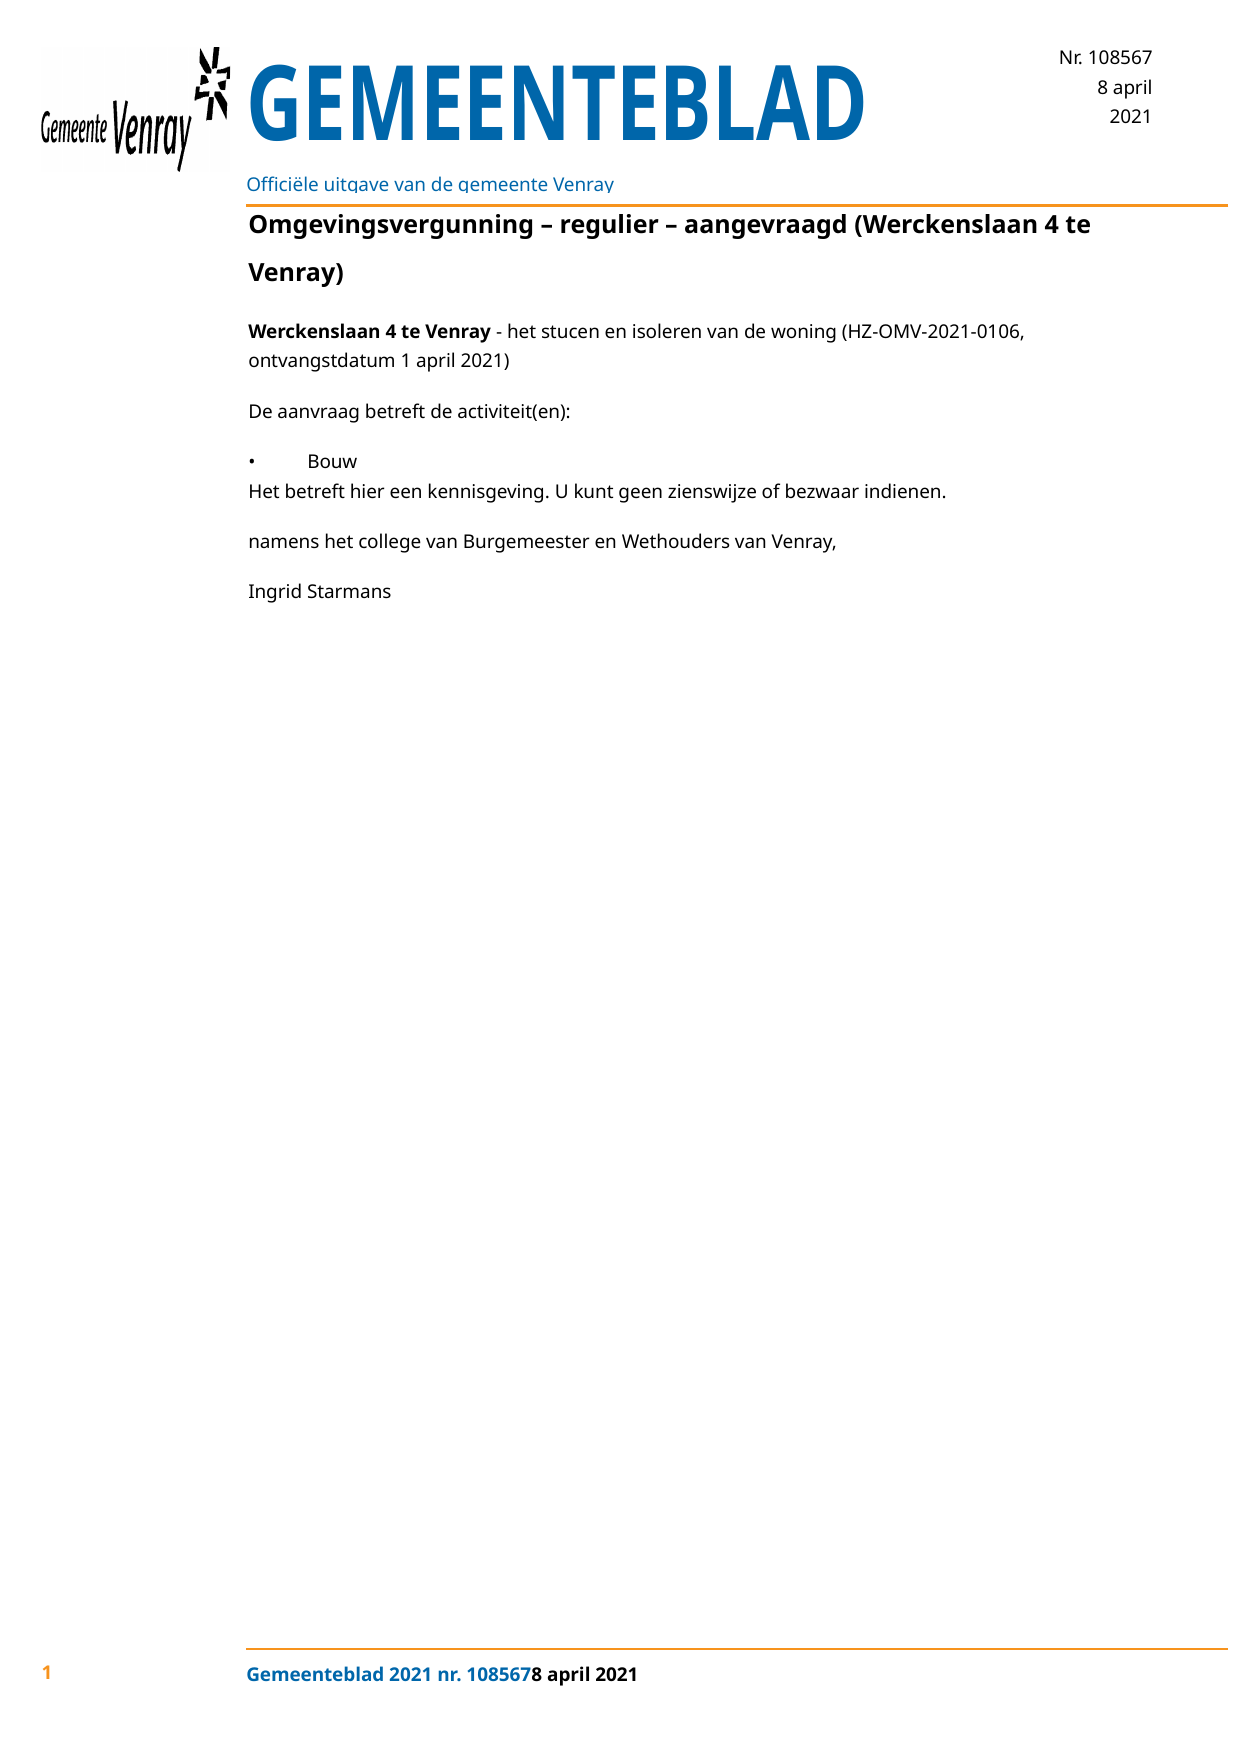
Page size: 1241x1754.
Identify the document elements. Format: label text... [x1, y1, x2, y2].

text Werckenslaan 4 te Venray - het stucen en isoleren van de woning (HZ-OMV-2021-0106, ontvangstdatum 1 april 2021) [248, 318, 1152, 373]
text namens het college van Burgemeester en Wethouders van Venray, [248, 528, 1152, 554]
text Het betreft hier een kennisgeving. U kunt geen zienswijze of bezwaar indienen. [248, 478, 1152, 504]
text De aanvraag betreft de activiteit(en): [248, 398, 1152, 424]
text Ingrid Starmans [248, 579, 1152, 604]
picture [41, 47, 231, 172]
text Omgevingsvergunning – regulier – aangevraagd (Werckenslaan 4 te Venray) [248, 207, 1152, 288]
list Bouw [248, 448, 1152, 474]
